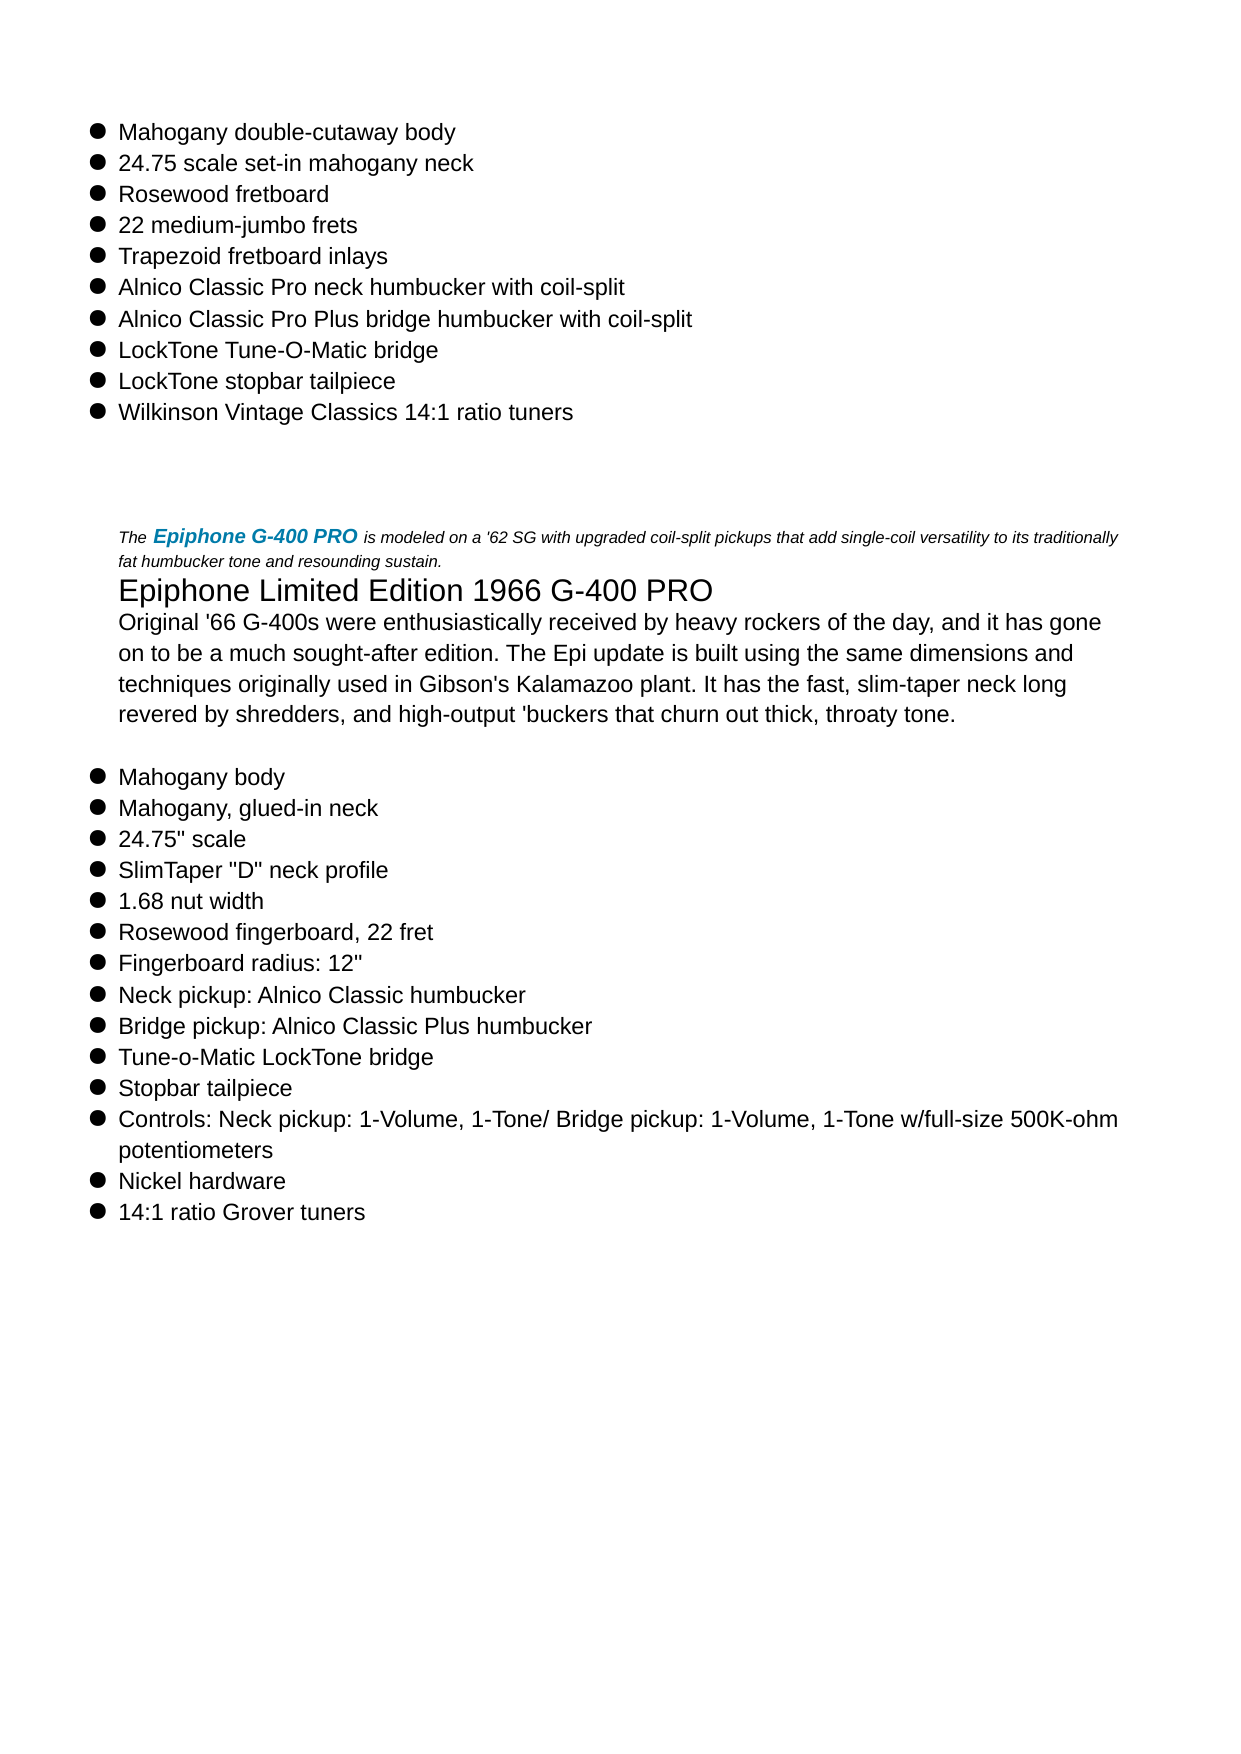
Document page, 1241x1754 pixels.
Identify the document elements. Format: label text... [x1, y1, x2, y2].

list 1.68 nut width [118, 888, 1122, 915]
list Alnico Classic Pro neck humbucker with coil-split [118, 274, 1122, 301]
list 24.75" scale [118, 825, 1122, 852]
list Nickel hardware [118, 1167, 1122, 1194]
text The Epiphone G-400 PRO is modeled on a '62 SG with upgraded coil-split pickups that add single-coil versatility to its traditionally fat humbucker tone and resounding sustain. [118, 524, 1122, 571]
list Fingerboard radius: 12" [118, 950, 1122, 977]
list Mahogany double-cutaway body [118, 118, 1122, 145]
list Stopbar tailpiece [118, 1074, 1122, 1102]
list 24.75 scale set-in mahogany neck [118, 149, 1122, 176]
list LockTone stopbar tailpiece [118, 367, 1122, 394]
list Alnico Classic Pro Plus bridge humbucker with coil-split [118, 305, 1122, 332]
list SlimTaper "D" neck profile [118, 856, 1122, 883]
list Controls: Neck pickup: 1-Volume, 1-Tone/ Bridge pickup: 1-Volume, 1-Tone w/full-size 500K-ohm potentiometers [118, 1106, 1122, 1163]
list Wilkinson Vintage Classics 14:1 ratio tuners [118, 398, 1122, 426]
text Original '66 G-400s were enthusiastically received by heavy rockers of the day, and it has gone on to be a much sought-after edition. The Epi update is built using the same dimensions and techniques originally used in Gibson's Kalamazoo plant. It has the fast, slim-taper neck long revered by shredders, and high-output 'buckers that churn out thick, throaty tone. [118, 608, 1122, 728]
list Trapezoid fretboard inlays [118, 243, 1122, 270]
list Rosewood fretboard [118, 180, 1122, 207]
list Rosewood fingerboard, 22 fret [118, 919, 1122, 946]
list Neck pickup: Alnico Classic humbucker [118, 981, 1122, 1008]
list 22 medium-jumbo frets [118, 212, 1122, 239]
list Mahogany body [118, 763, 1122, 790]
list LockTone Tune-O-Matic bridge [118, 336, 1122, 363]
subtitle Epiphone Limited Edition 1966 G-400 PRO [118, 571, 1122, 608]
list 14:1 ratio Grover tuners [118, 1199, 1122, 1226]
list Bridge pickup: Alnico Classic Plus humbucker [118, 1012, 1122, 1039]
list Tune-o-Matic LockTone bridge [118, 1043, 1122, 1070]
list Mahogany, glued-in neck [118, 794, 1122, 821]
